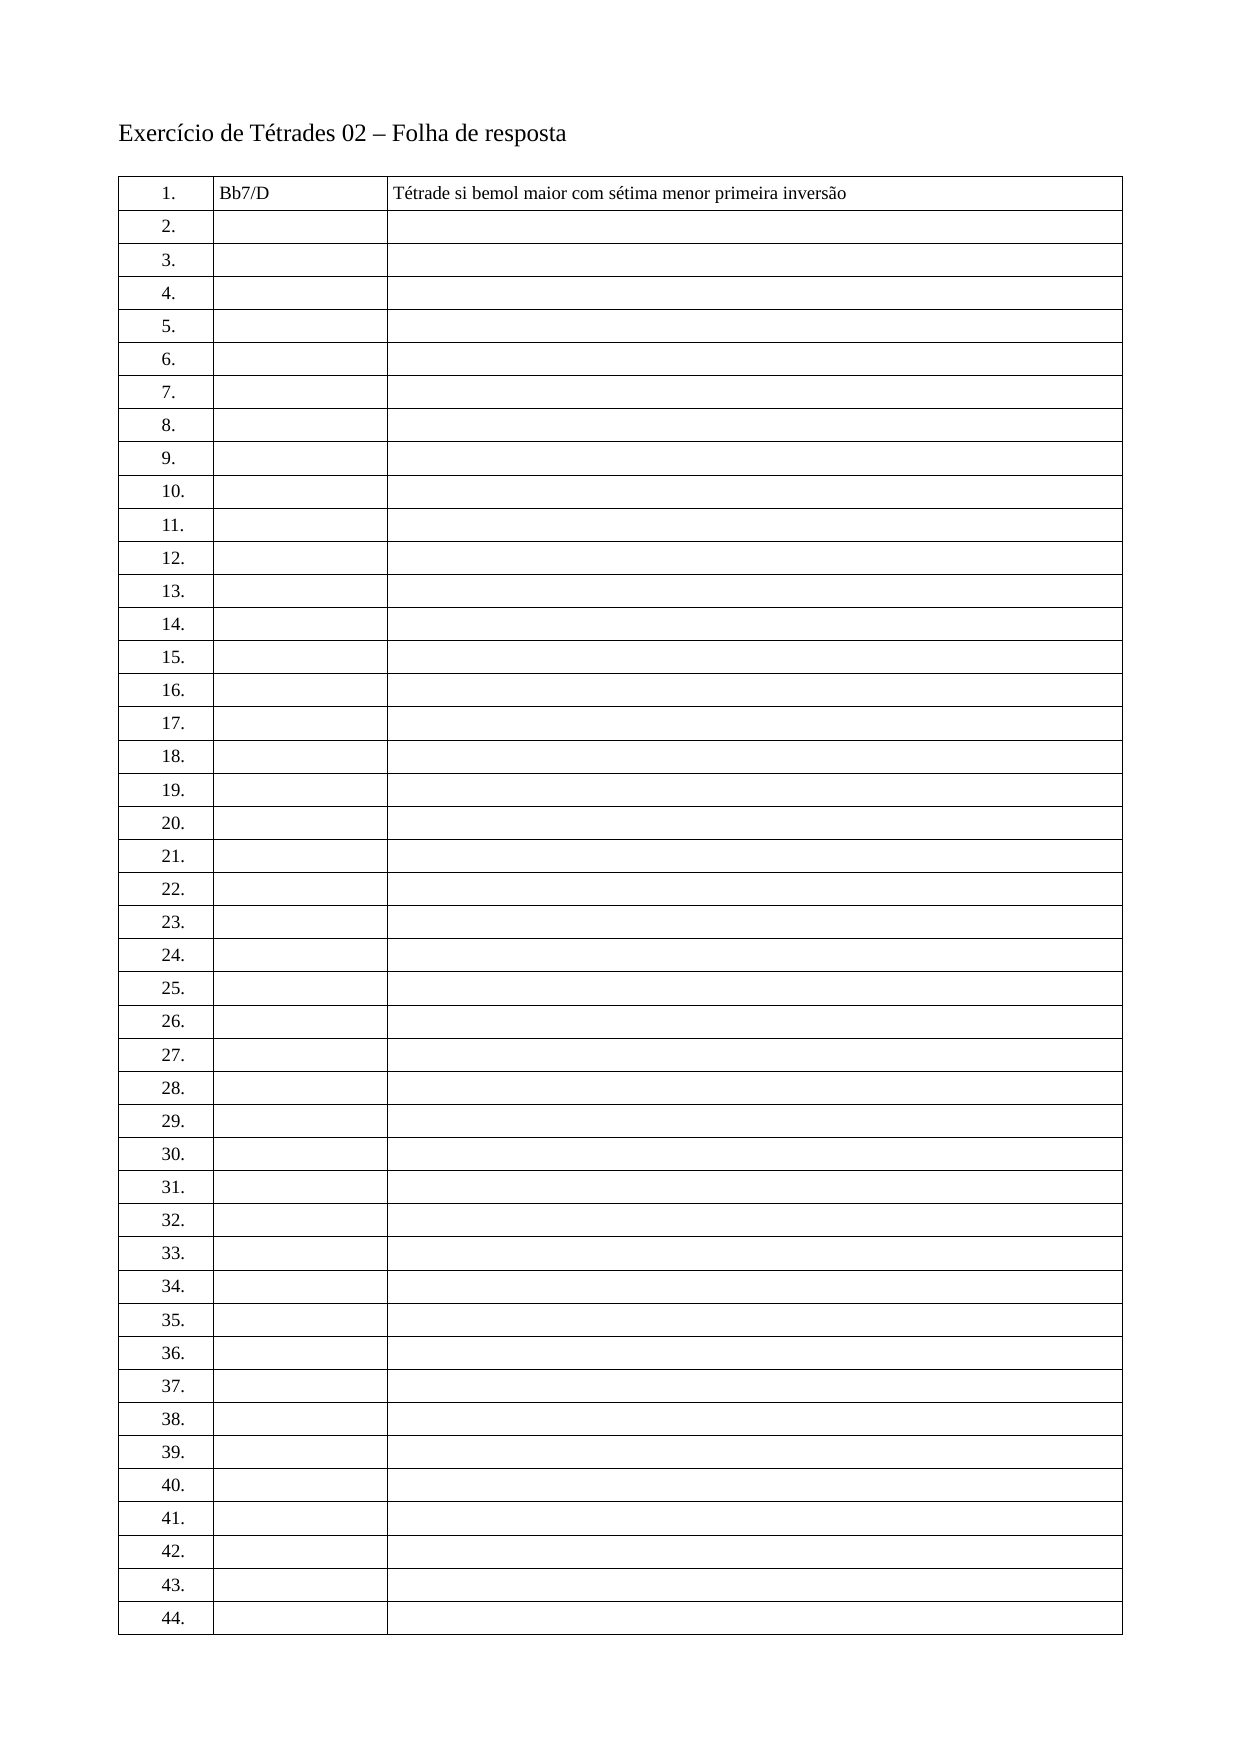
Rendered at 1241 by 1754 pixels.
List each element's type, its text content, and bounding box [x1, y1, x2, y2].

table_cell [214, 1436, 387, 1468]
table_cell [388, 939, 1122, 971]
table_cell [388, 575, 1122, 607]
table_cell [119, 1039, 213, 1071]
table_cell [119, 1271, 213, 1303]
table_cell [388, 376, 1122, 408]
table_cell [388, 641, 1122, 673]
table_cell [214, 707, 387, 739]
table_cell [388, 244, 1122, 276]
table_cell [119, 774, 213, 806]
table_cell [119, 1337, 213, 1369]
table_cell [119, 376, 213, 408]
table_cell [388, 674, 1122, 706]
table_cell [388, 1602, 1122, 1634]
table_header Tétrade si bemol maior com sétima menor primeira inversão [388, 177, 1122, 209]
table_cell [388, 1536, 1122, 1568]
table_cell [119, 542, 213, 574]
table_cell [388, 211, 1122, 243]
table_cell [119, 1469, 213, 1501]
table_cell [214, 674, 387, 706]
table_cell [214, 376, 387, 408]
table_cell [214, 840, 387, 872]
table_cell [119, 1569, 213, 1601]
table_cell [214, 575, 387, 607]
table_cell [214, 641, 387, 673]
table_cell [214, 1171, 387, 1203]
table_cell [388, 343, 1122, 375]
table_cell [119, 674, 213, 706]
table_cell [388, 741, 1122, 773]
table_cell [119, 1436, 213, 1468]
table_cell [214, 1304, 387, 1336]
table_cell [214, 1271, 387, 1303]
table_cell [214, 741, 387, 773]
table_cell [119, 1602, 213, 1634]
table_cell [388, 1436, 1122, 1468]
table_cell [119, 608, 213, 640]
table_cell [388, 1469, 1122, 1501]
table_cell [214, 807, 387, 839]
table_cell [388, 906, 1122, 938]
table_cell [214, 939, 387, 971]
table_cell [119, 1370, 213, 1402]
table_cell [119, 1138, 213, 1170]
table_cell [388, 1204, 1122, 1236]
table_cell [388, 277, 1122, 309]
table_cell [214, 542, 387, 574]
table_cell [119, 442, 213, 474]
table_cell [119, 244, 213, 276]
table_cell [214, 409, 387, 441]
table_cell [119, 1171, 213, 1203]
table_cell [388, 1569, 1122, 1601]
table_cell [119, 807, 213, 839]
table_cell [214, 1138, 387, 1170]
table_cell [119, 741, 213, 773]
table_cell [388, 1006, 1122, 1038]
table_cell [388, 873, 1122, 905]
table_cell [214, 1502, 387, 1534]
table_cell [214, 1105, 387, 1137]
table_cell [214, 1237, 387, 1269]
table_cell [388, 807, 1122, 839]
table_cell [388, 608, 1122, 640]
table_cell [388, 972, 1122, 1004]
table_cell [119, 641, 213, 673]
table_cell [388, 1237, 1122, 1269]
table_cell [119, 1006, 213, 1038]
table_cell [119, 575, 213, 607]
table_cell [214, 1072, 387, 1104]
table_cell [214, 1403, 387, 1435]
table_cell [388, 1171, 1122, 1203]
table_cell [214, 1006, 387, 1038]
table_cell [119, 343, 213, 375]
table_cell [214, 310, 387, 342]
table_cell [214, 211, 387, 243]
table_cell [214, 873, 387, 905]
table_cell [214, 608, 387, 640]
table_cell [119, 1204, 213, 1236]
table_cell [214, 972, 387, 1004]
table_cell [214, 343, 387, 375]
table_cell [214, 1337, 387, 1369]
table_cell [214, 906, 387, 938]
table_cell [214, 774, 387, 806]
table_cell [388, 409, 1122, 441]
table_cell [119, 873, 213, 905]
table_cell [119, 1105, 213, 1137]
table_cell [214, 509, 387, 541]
table_cell [214, 1469, 387, 1501]
table_cell [388, 1271, 1122, 1303]
table_cell [214, 277, 387, 309]
table_cell [214, 1602, 387, 1634]
table_cell [119, 972, 213, 1004]
table_cell [119, 906, 213, 938]
table_cell [388, 1072, 1122, 1104]
table_cell [388, 1370, 1122, 1402]
table_cell [214, 476, 387, 508]
table_cell [119, 409, 213, 441]
table_cell [119, 1237, 213, 1269]
table_cell [388, 840, 1122, 872]
table_header Bb7/D [214, 177, 387, 209]
table_cell [119, 277, 213, 309]
table_cell [388, 1337, 1122, 1369]
table_cell [119, 1536, 213, 1568]
table_cell [119, 1403, 213, 1435]
table_cell [388, 1105, 1122, 1137]
table_cell [119, 211, 213, 243]
table_cell [119, 476, 213, 508]
table_cell [388, 509, 1122, 541]
table_cell [388, 774, 1122, 806]
table_cell [388, 1138, 1122, 1170]
table_cell [388, 1304, 1122, 1336]
table_cell [119, 1072, 213, 1104]
table_cell [119, 707, 213, 739]
table_cell [214, 1569, 387, 1601]
table_cell [388, 1502, 1122, 1534]
table_cell [214, 442, 387, 474]
table_cell [119, 310, 213, 342]
table_cell [214, 244, 387, 276]
table_cell [388, 476, 1122, 508]
table_cell [119, 509, 213, 541]
table_cell [388, 1403, 1122, 1435]
table_cell [388, 707, 1122, 739]
table_cell [119, 1502, 213, 1534]
table_header [119, 177, 213, 209]
table_cell [214, 1039, 387, 1071]
table_cell [388, 1039, 1122, 1071]
table_cell [388, 442, 1122, 474]
table_cell [388, 310, 1122, 342]
table_cell [214, 1204, 387, 1236]
table_cell [388, 542, 1122, 574]
table_cell [119, 1304, 213, 1336]
table_cell [214, 1370, 387, 1402]
table_cell [214, 1536, 387, 1568]
table_cell [119, 939, 213, 971]
table_cell [119, 840, 213, 872]
